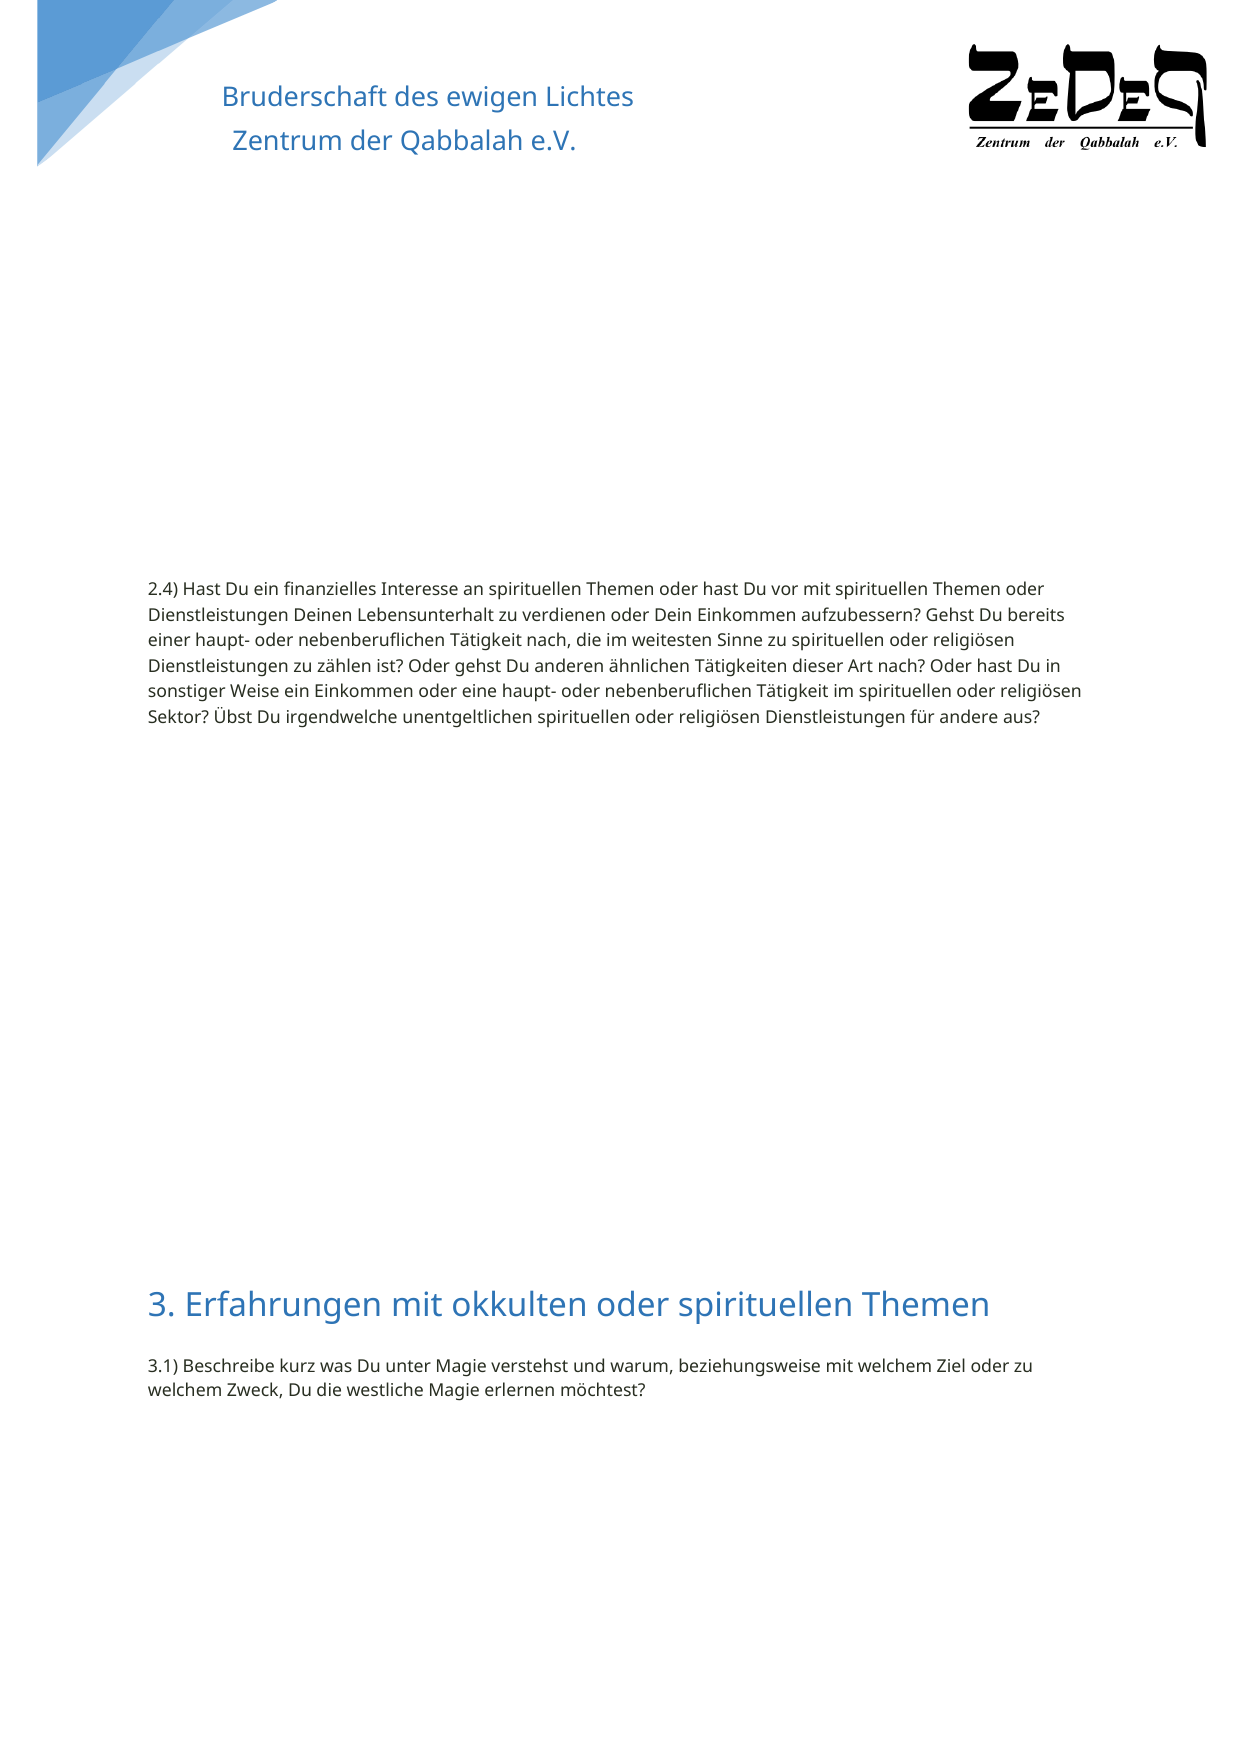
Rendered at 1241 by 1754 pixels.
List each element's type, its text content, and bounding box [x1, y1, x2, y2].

subtitle 3. Erfahrungen mit okkulten oder spirituellen Themen [148, 1281, 1093, 1327]
text 3.1) Beschreibe kurz was Du unter Magie verstehst und warum, beziehungsweise mit welchem Ziel oder zu welchem Zweck, Du die westliche Magie erlernen möchtest? [148, 1353, 1093, 1402]
text 2.4) Hast Du ein finanzielles Interesse an spirituellen Themen oder hast Du vor mit spirituellen Themen oder Dienstleistungen Deinen Lebensunterhalt zu verdienen oder Dein Einkommen aufzubessern? Gehst Du bereits einer haupt- oder nebenberuflichen Tätigkeit nach, die im weitesten Sinne zu spirituellen oder religiösen Dienstleistungen zu zählen ist? Oder gehst Du anderen ähnlichen Tätigkeiten dieser Art nach? Oder hast Du in sonstiger Weise ein Einkommen oder eine haupt- oder nebenberuflichen Tätigkeit im spirituellen oder religiösen Sektor? Übst Du irgendwelche unentgeltlichen spirituellen oder religiösen Dienstleistungen für andere aus? [148, 483, 1093, 728]
